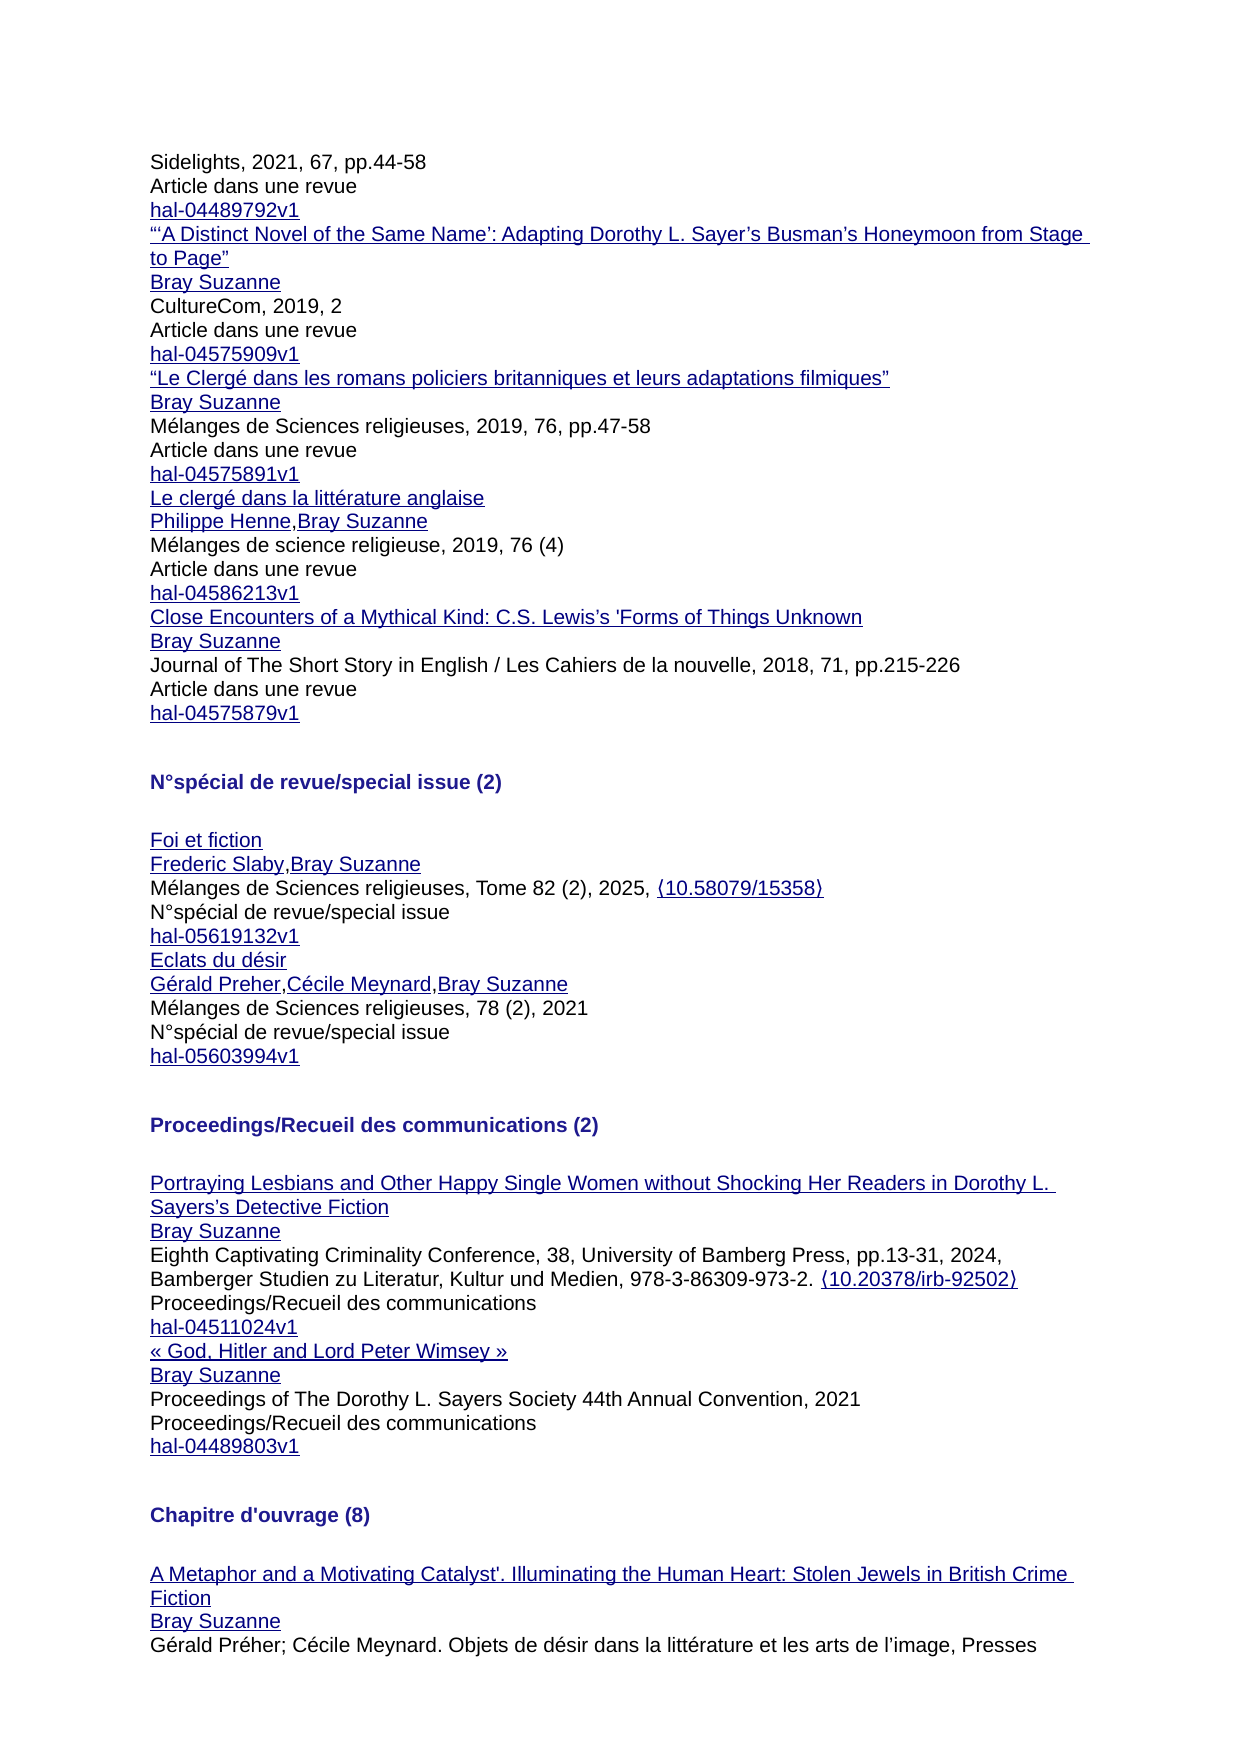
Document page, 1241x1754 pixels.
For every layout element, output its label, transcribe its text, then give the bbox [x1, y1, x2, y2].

table_header Foi et fiction Frederic Slaby,Bray Suzanne Mélanges de Sciences religieuses, Tome 82 (2), 2025, ⟨10.58079/15358⟩ N°spécial de revue/special issue hal-05619132v1 [150, 828, 1090, 948]
table_cell Close Encounters of a Mythical Kind: C.S. Lewis’s 'Forms of Things Unknown Bray Suzanne Journal of The Short Story in English / Les Cahiers de la nouvelle, 2018, 71, pp.215-226 Article dans une revue hal-04575879v1 [150, 605, 1090, 725]
table_header A Metaphor and a Motivating Catalyst'. Illuminating the Human Heart: Stolen Jewels in British Crime Fiction Bray Suzanne Gérald Préher; Cécile Meynard. Objets de désir dans la littérature et les arts de l’image, Presses [150, 1561, 1090, 1657]
subtitle Proceedings/Recueil des communications (2) [150, 1112, 1090, 1136]
table_cell “‘A Distinct Novel of the Same Name’: Adapting Dorothy L. Sayer’s Busman’s Honeymoon from Stage [150, 222, 1090, 243]
table_cell « God, Hitler and Lord Peter Wimsey » Bray Suzanne Proceedings of The Dorothy L. Sayers Society 44th Annual Convention, 2021 Proceedings/Recueil des communications hal-04489803v1 [150, 1339, 1090, 1458]
table_header Portraying Lesbians and Other Happy Single Women without Shocking Her Readers in Dorothy L. Sayers’s Detective Fiction Bray Suzanne Eighth Captivating Criminality Conference, 38, University of Bamberg Press, pp.13-31, 2024, Bamberger Studien zu Literatur, Kultur und Medien, 978-3-86309-973-2. ⟨10.20378/irb-92502⟩ Proceedings/Recueil des communications hal-04511024v1 [150, 1171, 1090, 1338]
subtitle N°spécial de revue/special issue (2) [150, 770, 1090, 794]
subtitle Chapitre d'ouvrage (8) [150, 1503, 1090, 1527]
table_cell Eclats du désir Gérald Preher,Cécile Meynard,Bray Suzanne Mélanges de Sciences religieuses, 78 (2), 2021 N°spécial de revue/special issue hal-05603994v1 [150, 948, 1090, 1068]
table_cell to Page” Bray Suzanne CultureCom, 2019, 2 Article dans une revue hal-04575909v1 [150, 244, 1090, 366]
table_cell Sidelights, 2021, 67, pp.44-58 Article dans une revue hal-04489792v1 [150, 150, 1090, 222]
table_cell “Le Clergé dans les romans policiers britanniques et leurs adaptations filmiques” Bray Suzanne Mélanges de Sciences religieuses, 2019, 76, pp.47-58 Article dans une revue hal-04575891v1 [150, 366, 1090, 485]
table_cell Le clergé dans la littérature anglaise Philippe Henne,Bray Suzanne Mélanges de science religieuse, 2019, 76 (4) Article dans une revue hal-04586213v1 [150, 485, 1090, 605]
